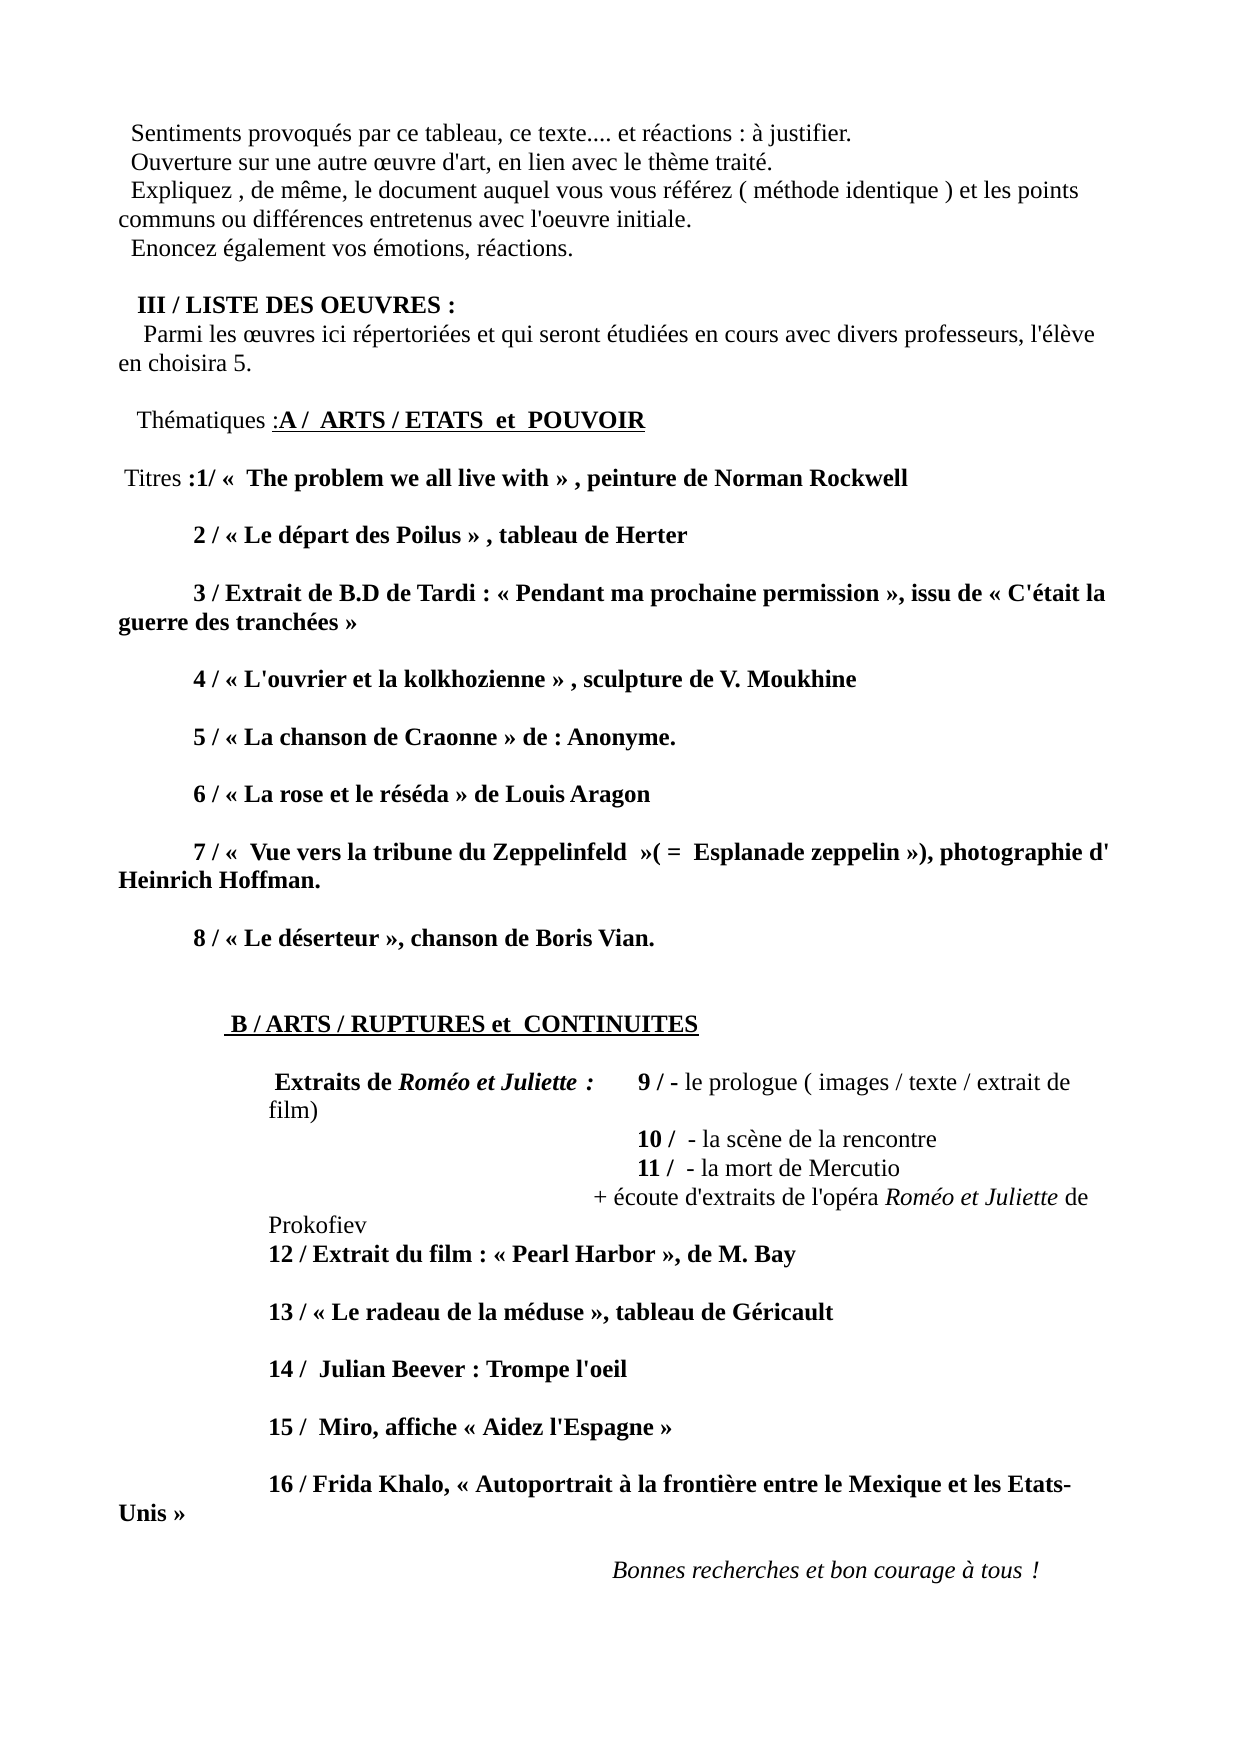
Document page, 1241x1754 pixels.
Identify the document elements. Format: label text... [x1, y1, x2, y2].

text Expliquez , de même, le document auquel vous vous référez ( méthode identique ) et les points communs ou différences entretenus avec l'oeuvre initiale. [118, 176, 1122, 233]
list + écoute d'extraits de l'opéra Roméo et Juliette de Prokofiev [231, 1182, 1122, 1239]
text 5 / « La chanson de Craonne » de : Anonyme. [118, 722, 1122, 751]
text Parmi les œuvres ici répertoriées et qui seront étudiées en cours avec divers professeurs, l'élève en choisira 5. [118, 319, 1122, 377]
list Extraits de Roméo et Juliette : 9 / - le prologue ( images / texte / extrait de film) [231, 1067, 1122, 1124]
text 7 / « Vue vers la tribune du Zeppelinfeld »( = Esplanade zeppelin »), photographie d' Heinrich Hoffman. [118, 837, 1122, 894]
text Ouverture sur une autre œuvre d'art, en lien avec le thème traité. [118, 147, 1122, 176]
list Bonnes recherches et bon courage à tous ! [231, 1556, 1122, 1584]
list 10 / - la scène de la rencontre [231, 1124, 1122, 1153]
text 8 / « Le déserteur », chanson de Boris Vian. [118, 923, 1122, 952]
text 14 / Julian Beever : Trompe l'oeil [118, 1354, 1122, 1383]
text 13 / « Le radeau de la méduse », tableau de Géricault [118, 1297, 1122, 1326]
list 11 / - la mort de Mercutio [231, 1153, 1122, 1182]
text Titres :1/ « The problem we all live with » , peinture de Norman Rockwell [118, 463, 1122, 492]
text Enoncez également vos émotions, réactions. [118, 233, 1122, 262]
text 16 / Frida Khalo, « Autoportrait à la frontière entre le Mexique et les Etats-Unis » [118, 1469, 1122, 1527]
text 6 / « La rose et le réséda » de Louis Aragon [118, 779, 1122, 808]
text Thématiques :A / ARTS / ETATS et POUVOIR [118, 406, 1122, 434]
text 15 / Miro, affiche « Aidez l'Espagne » [118, 1412, 1122, 1441]
text 12 / Extrait du film : « Pearl Harbor », de M. Bay [118, 1239, 1122, 1268]
text B / ARTS / RUPTURES et CONTINUITES [118, 1009, 1122, 1038]
text III / LISTE DES OEUVRES : [118, 291, 1122, 319]
text Sentiments provoqués par ce tableau, ce texte.... et réactions : à justifier. [118, 118, 1122, 147]
text 2 / « Le départ des Poilus » , tableau de Herter [118, 521, 1122, 549]
text 4 / « L'ouvrier et la kolkhozienne » , sculpture de V. Moukhine [118, 664, 1122, 693]
text 3 / Extrait de B.D de Tardi : « Pendant ma prochaine permission », issu de « C'était la guerre des tranchées » [118, 578, 1122, 636]
